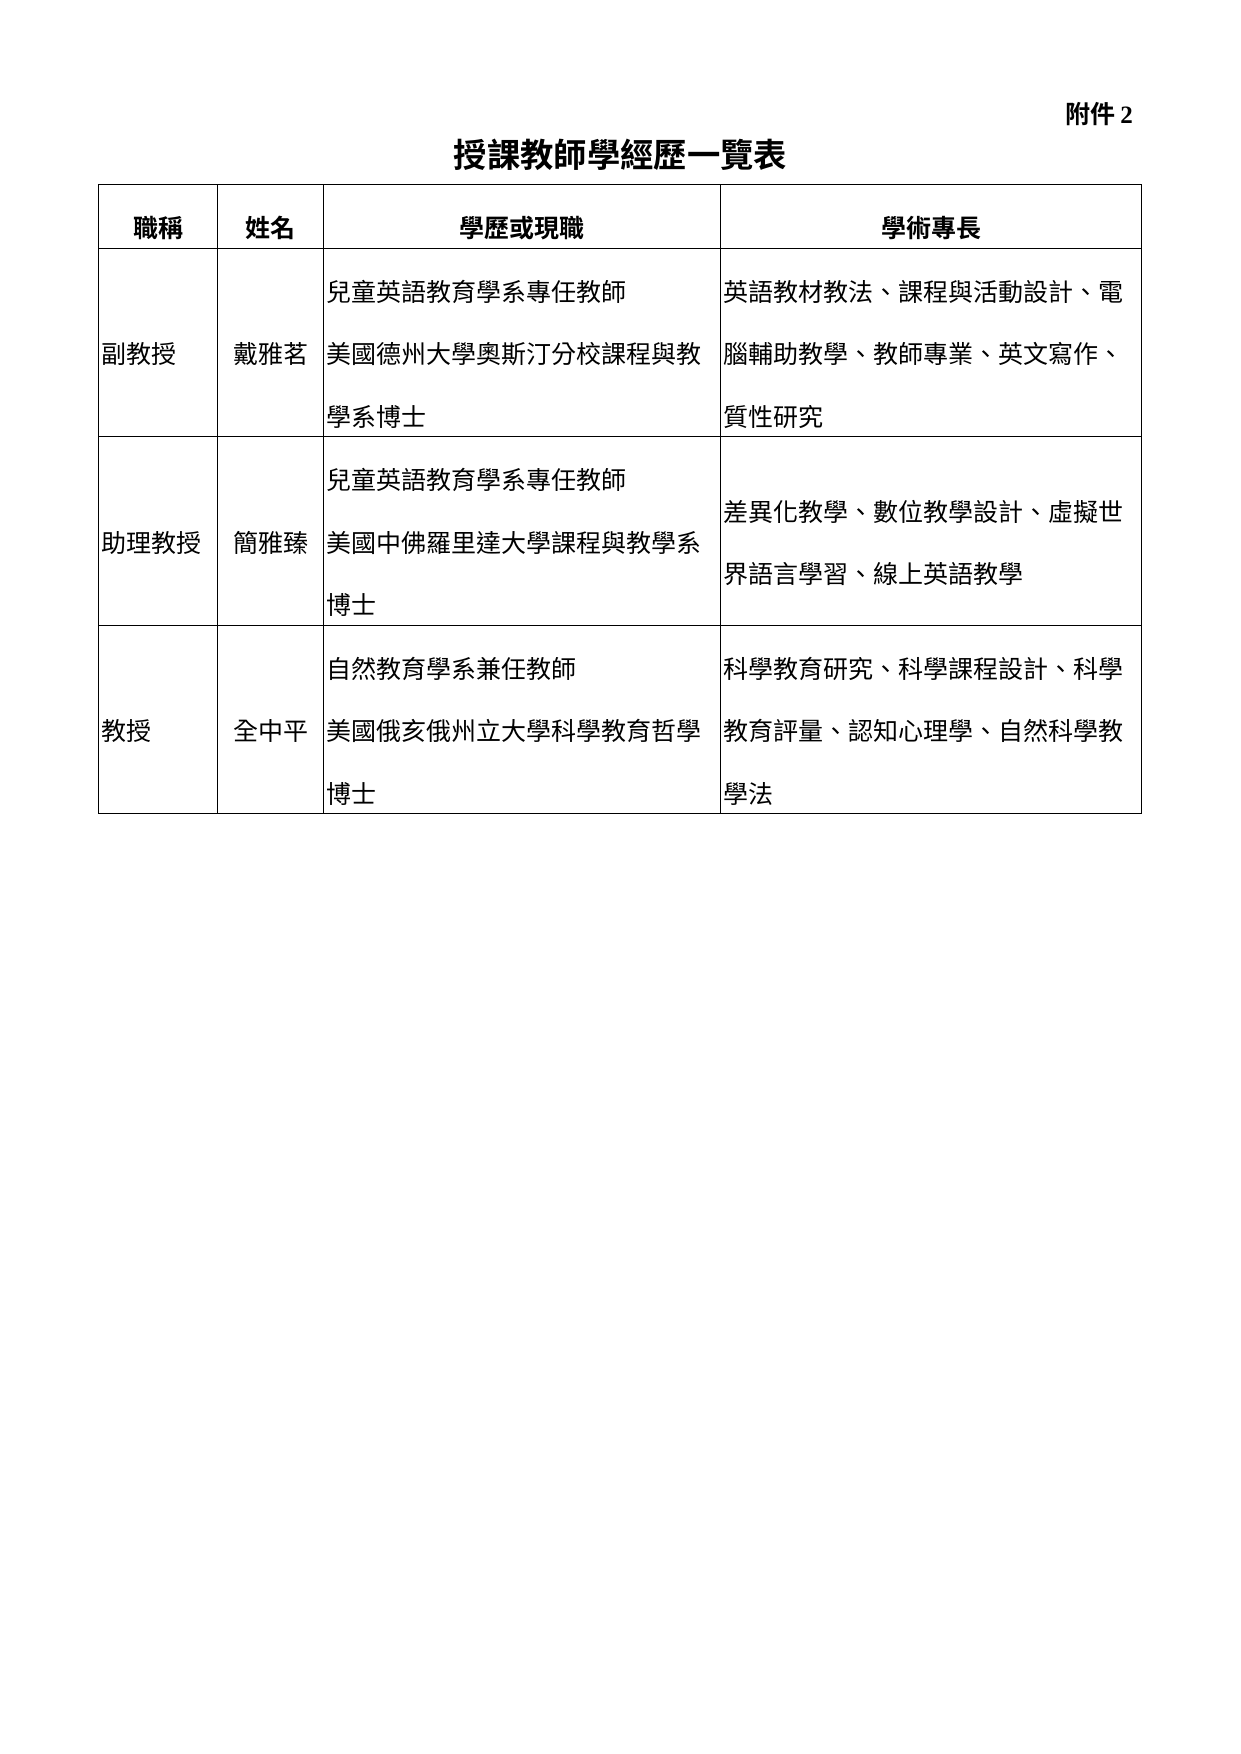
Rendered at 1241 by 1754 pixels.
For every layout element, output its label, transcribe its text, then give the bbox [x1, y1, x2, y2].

table_header 職稱 [99, 185, 217, 248]
table_cell 戴雅茗 [218, 249, 323, 436]
table_cell 簡雅臻 [218, 437, 323, 625]
table_cell 全中平 [218, 626, 323, 813]
table_cell 副教授 [99, 249, 217, 436]
table_cell 兒童英語教育學系專任教師 美國德州大學奧斯汀分校課程與教學系博士 [324, 249, 720, 436]
table_cell 科學教育研究、科學課程設計、科學教育評量、認知心理學、自然科學教學法 [721, 626, 1141, 813]
table_header 姓名 [218, 185, 323, 248]
table_header 學術專長 [721, 185, 1141, 248]
table_cell 自然教育學系兼任教師 美國俄亥俄州立大學科學教育哲學博士 [324, 626, 720, 813]
table_header 學歷或現職 [324, 185, 720, 248]
table_cell 教授 [99, 626, 217, 813]
text 附件2 [1065, 94, 1150, 131]
text 授課教師學經歷一覽表 [75, 87, 1165, 174]
table_cell 助理教授 [99, 437, 217, 625]
table_cell 英語教材教法、課程與活動設計、電腦輔助教學、教師專業、英文寫作、質性研究 [721, 249, 1141, 436]
table_cell 兒童英語教育學系專任教師 美國中佛羅里達大學課程與教學系博士 [324, 437, 720, 625]
table_cell 差異化教學、數位教學設計、虛擬世界語言學習、線上英語教學 [721, 437, 1141, 625]
